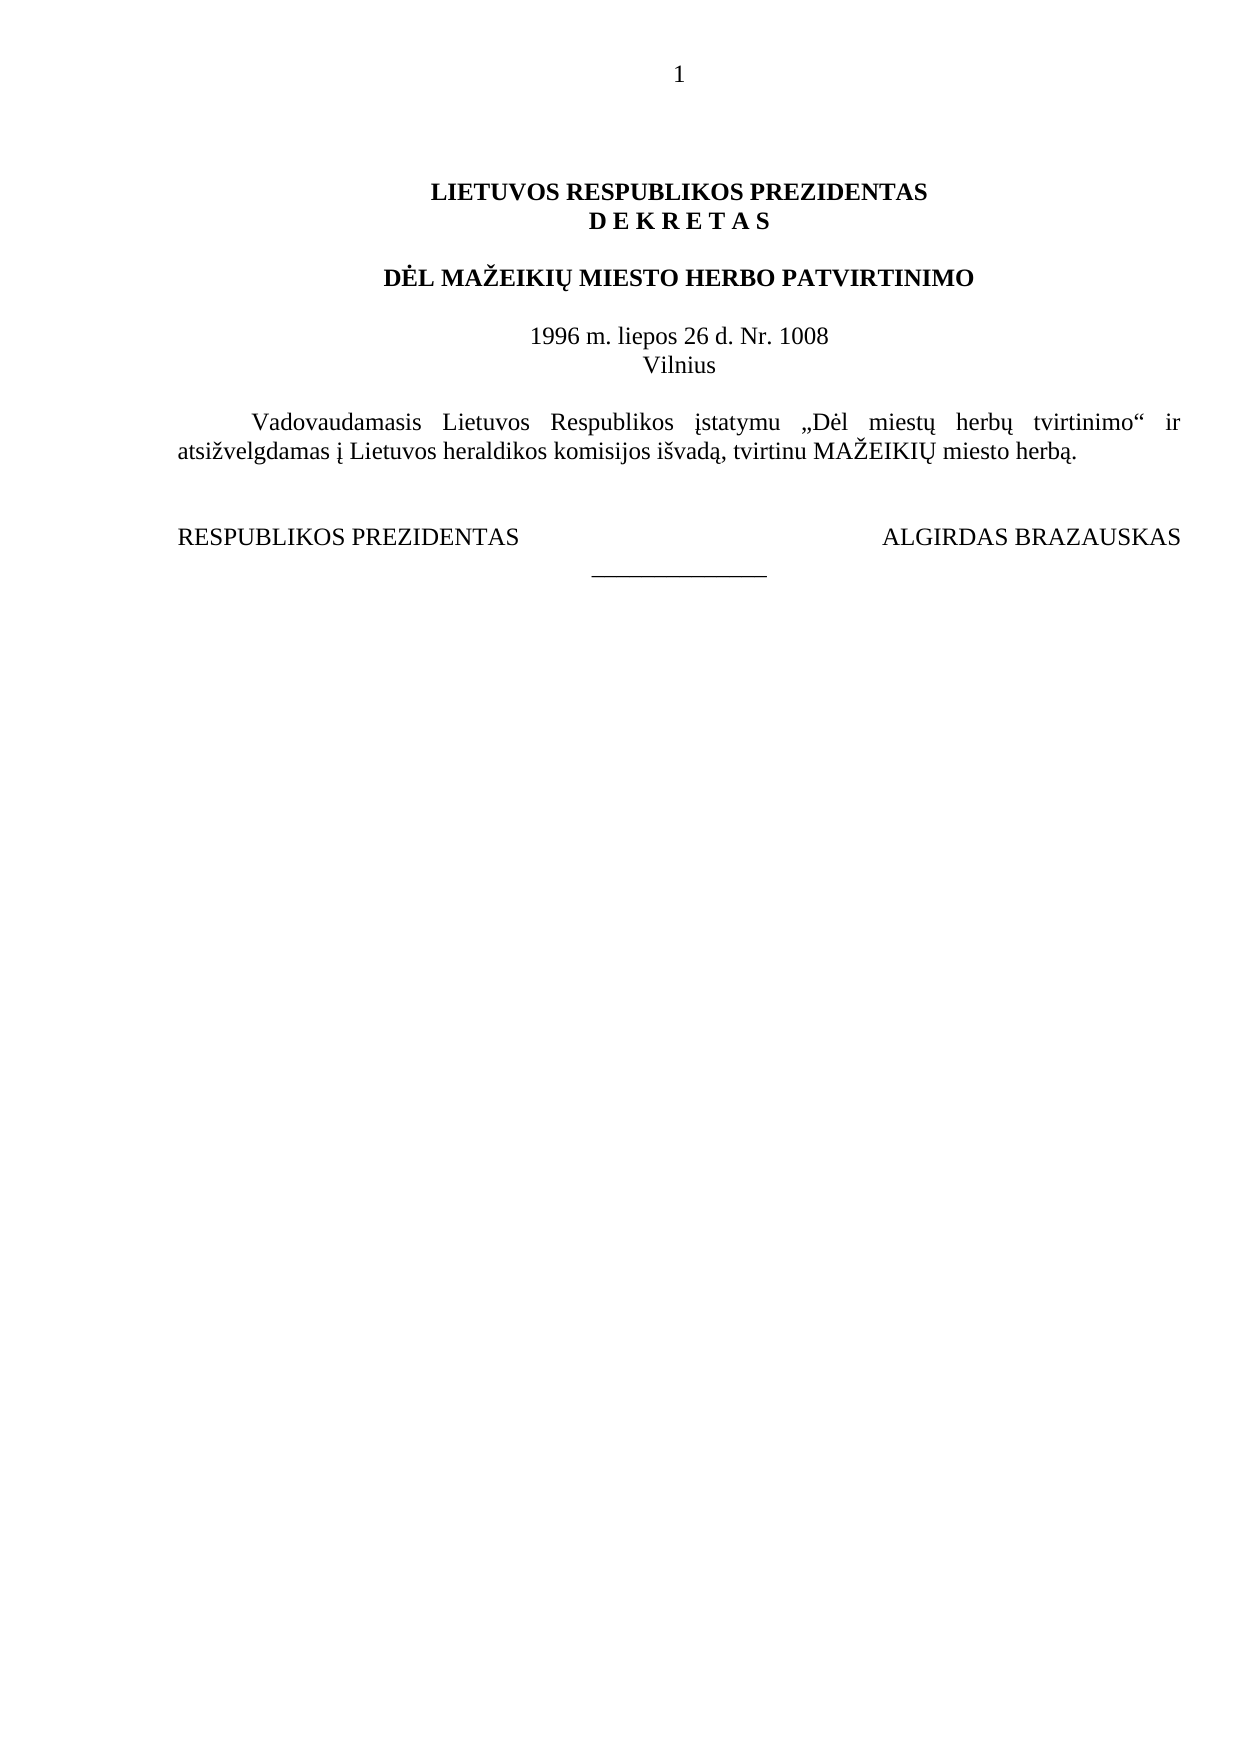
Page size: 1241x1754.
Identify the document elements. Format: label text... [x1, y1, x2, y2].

text RESPUBLIKOS PREZIDENTAS ALGIRDAS BRAZAUSKAS [177, 522, 1181, 551]
text DĖL MAŽEIKIŲ MIESTO HERBO PATVIRTINIMO [177, 263, 1181, 292]
text 1996 m. liepos 26 d. Nr. 1008 [177, 321, 1181, 350]
text ______________ [177, 551, 1181, 580]
text Vilnius [177, 350, 1181, 378]
text D E K R E T A S [177, 206, 1181, 235]
text LIETUVOS RESPUBLIKOS PREZIDENTAS [177, 177, 1181, 206]
text Vadovaudamasis Lietuvos Respublikos įstatymu „Dėl miestų herbų tvirtinimo“ ir atsižvelgdamas į Lietuvos heraldikos komisijos išvadą, tvirtinu MAŽEIKIŲ miesto herbą. [177, 407, 1181, 465]
